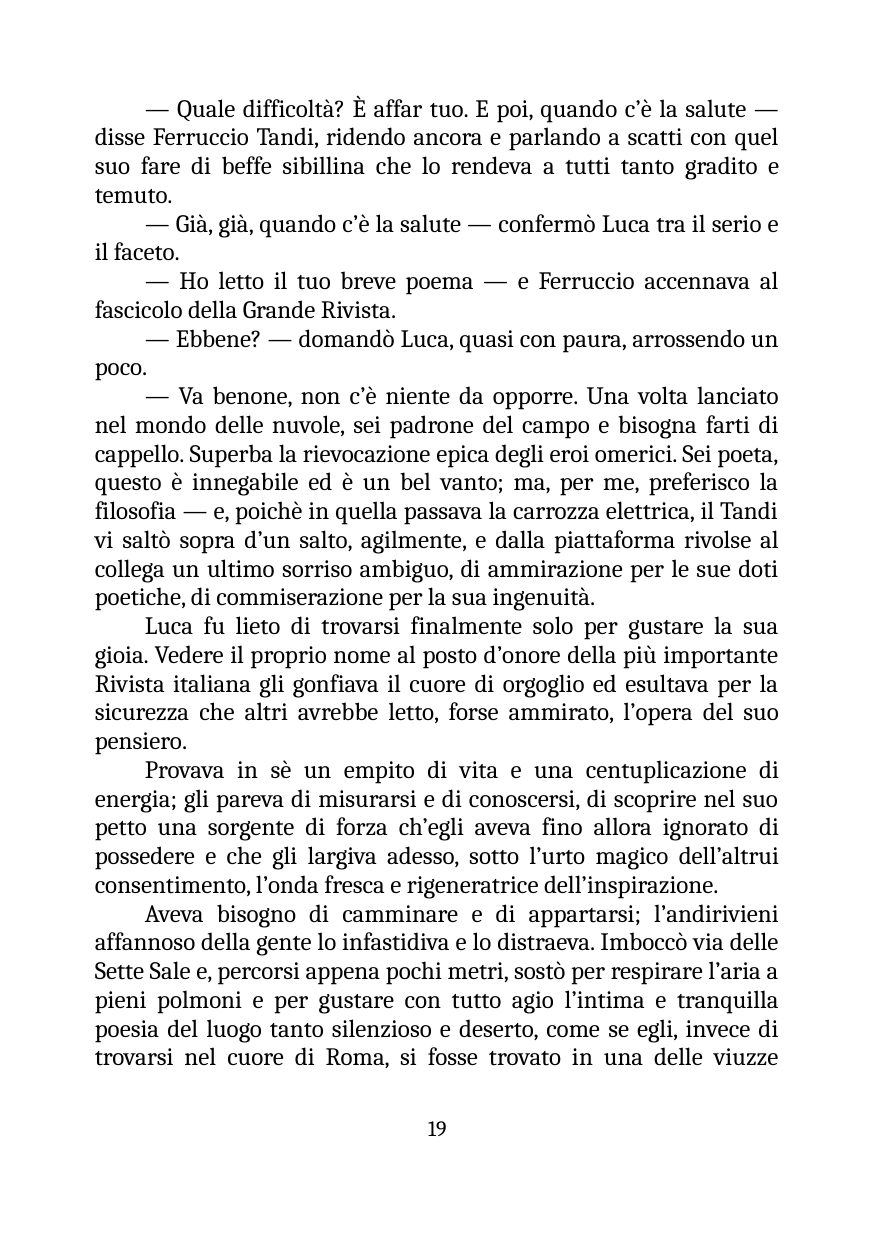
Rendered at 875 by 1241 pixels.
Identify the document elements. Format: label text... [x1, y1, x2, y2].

text Aveva bisogno di camminare e di appartarsi; l’andirivieni affannoso della gente lo infastidiva e lo distraeva. Imboccò via delle Sette Sale e, percorsi appena pochi metri, sostò per respirare l’aria a pieni polmoni e per gustare con tutto agio l’intima e tranquilla poesia del luogo tanto silenzioso e deserto, come se egli, invece di trovarsi nel cuore di Roma, si fosse trovato in una delle viuzze [94, 899, 779, 1072]
text — Va benone, non c’è niente da opporre. Una volta lanciato nel mondo delle nuvole, sei padrone del campo e bisogna farti di cappello. Superba la rievocazione epica degli eroi omerici. Sei poeta, questo è innegabile ed è un bel vanto; ma, per me, preferisco la filosofia — e, poichè in quella passava la carrozza elettrica, il Tandi vi saltò sopra d’un salto, agilmente, e dalla piattaforma rivolse al collega un ultimo sorriso ambiguo, di ammirazione per le sue doti poetiche, di commiserazione per la sua ingenuità. [94, 382, 779, 612]
text — Già, già, quando c’è la salute — confermò Luca tra il serio e il faceto. [94, 209, 779, 267]
text Luca fu lieto di trovarsi finalmente solo per gustare la sua gioia. Vedere il proprio nome al posto d’onore della più importante Rivista italiana gli gonfiava il cuore di orgoglio ed esultava per la sicurezza che altri avrebbe letto, forse ammirato, l’opera del suo pensiero. [94, 612, 779, 756]
text — Ebbene? — domandò Luca, quasi con paura, arrossendo un poco. [94, 324, 779, 382]
text — Ho letto il tuo breve poema — e Ferruccio accennava al fascicolo della Grande Rivista. [94, 267, 779, 324]
text — Quale difficoltà? È affar tuo. E poi, quando c’è la salute — disse Ferruccio Tandi, ridendo ancora e parlando a scatti con quel suo fare di beffe sibillina che lo rendeva a tutti tanto gradito e temuto. [94, 94, 779, 209]
text Provava in sè un empito di vita e una centuplicazione di energia; gli pareva di misurarsi e di conoscersi, di scoprire nel suo petto una sorgente di forza ch’egli aveva fino allora ignorato di possedere e che gli largiva adesso, sotto l’urto magico dell’altrui consentimento, l’onda fresca e rigeneratrice dell’inspirazione. [94, 756, 779, 899]
